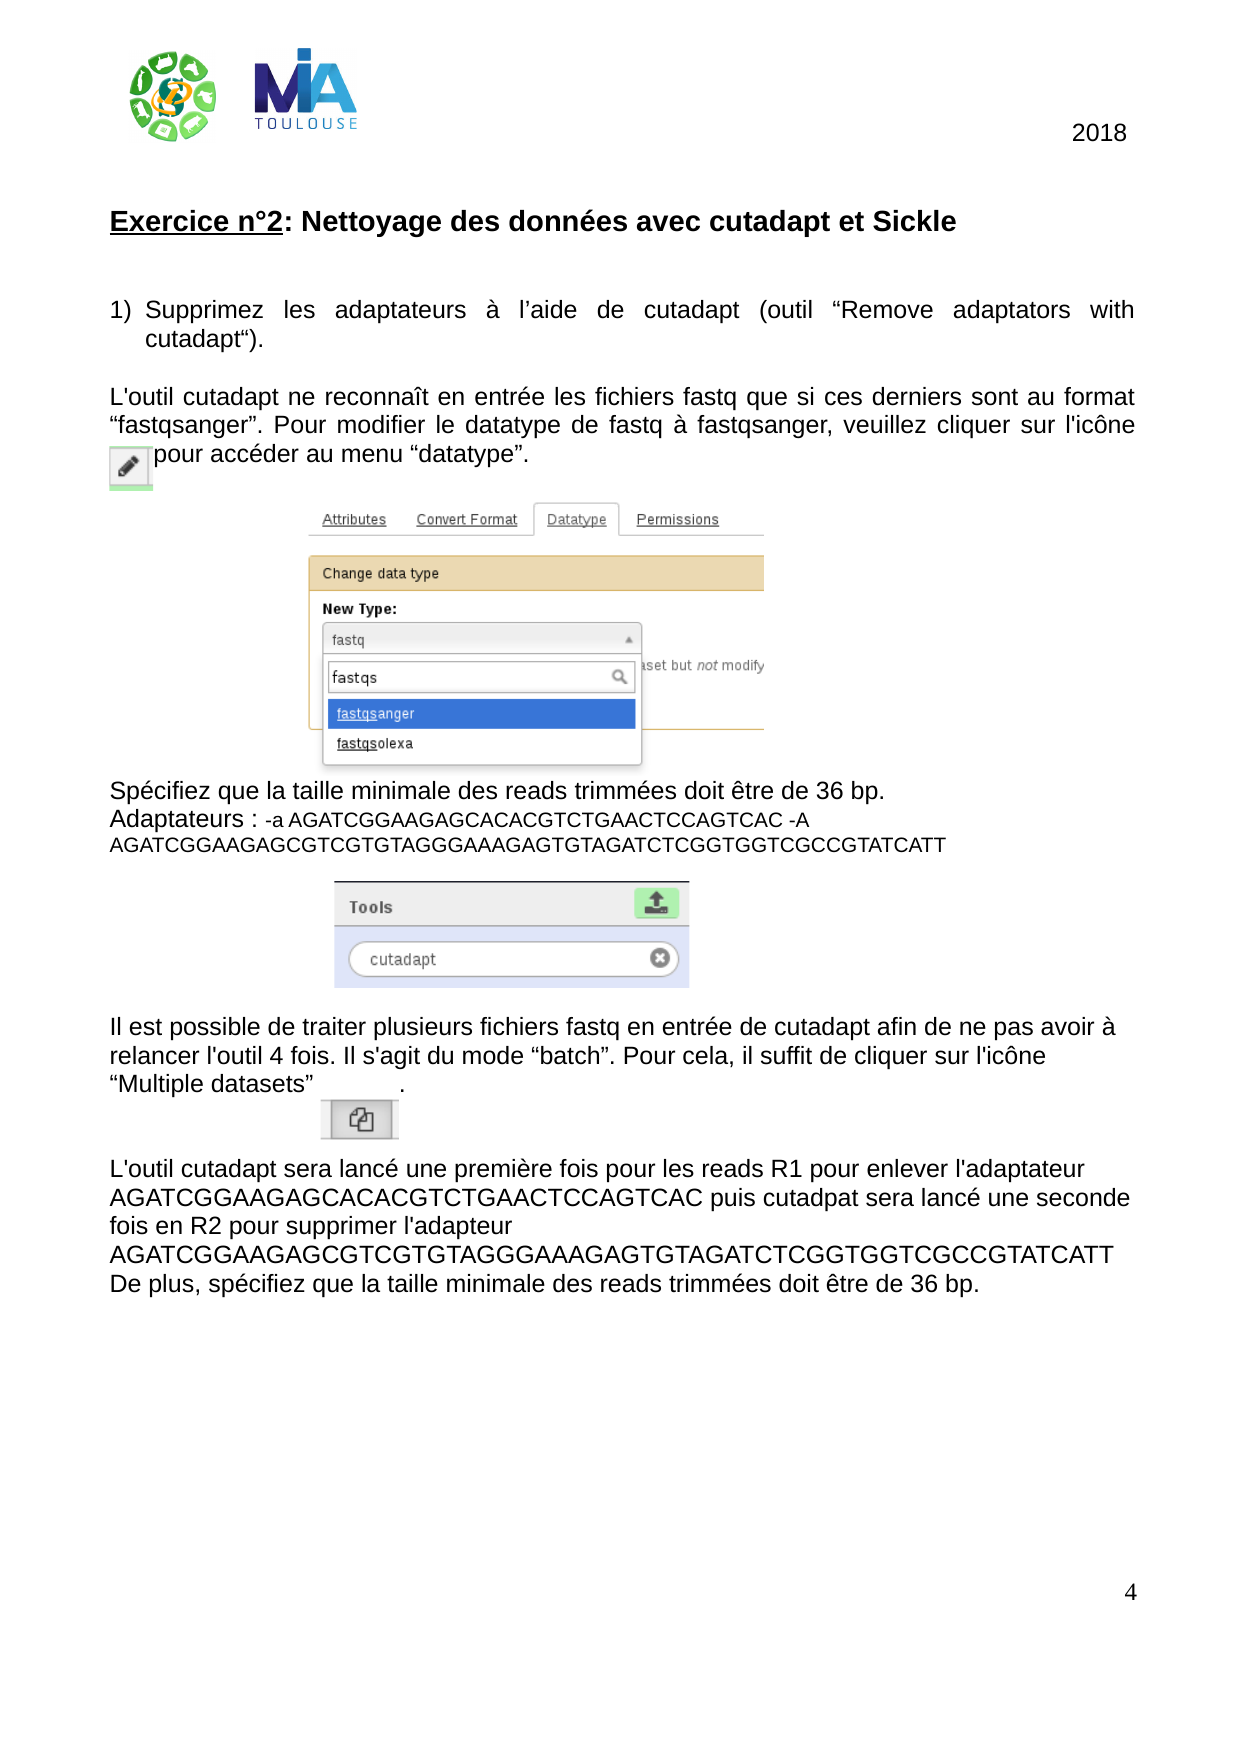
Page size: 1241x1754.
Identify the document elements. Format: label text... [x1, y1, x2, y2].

list Supprimez les adaptateurs à l’aide de cutadapt (outil “Remove adaptators with cutadapt“). [109, 295, 1137, 353]
text Spécifiez que la taille minimale des reads trimmées doit être de 36 bp. [109, 776, 1137, 804]
picture [320, 1092, 399, 1154]
picture [127, 50, 217, 143]
picture [254, 48, 357, 129]
text L'outil cutadapt ne reconnaît en entrée les fichiers fastq que si ces derniers sont au format “fastqsanger”. Pour modifier le datatype de fastq à fastqsanger, veuillez cliquer sur l'icône pour accéder au menu “datatype”. [109, 382, 1137, 491]
picture [109, 446, 154, 491]
picture [334, 881, 690, 988]
text L'outil cutadapt sera lancé une première fois pour les reads R1 pour enlever l'adaptateur AGATCGGAAGAGCACACGTCTGAACTCCAGTCAC puis cutadpat sera lancé une seconde fois en R2 pour supprimer l'adapteur AGATCGGAAGAGCGTCGTGTAGGGAAAGAGTGTAGATCTCGGTGGTCGCCGTATCATT [109, 1154, 1137, 1269]
text De plus, spécifiez que la taille minimale des reads trimmées doit être de 36 bp. [109, 1269, 1137, 1298]
picture [296, 490, 764, 776]
text Il est possible de traiter plusieurs fichiers fastq en entrée de cutadapt afin de ne pas avoir à relancer l'outil 4 fois. Il s'agit du mode “batch”. Pour cela, il suffit de cliquer sur l'icône “Multiple datasets” . [109, 1012, 1137, 1154]
text Adaptateurs : -a AGATCGGAAGAGCACACGTCTGAACTCCAGTCAC -A AGATCGGAAGAGCGTCGTGTAGGGAAAGAGTGTAGATCTCGGTGGTCGCCGTATCATT [109, 804, 1137, 857]
text Exercice n°2: Nettoyage des données avec cutadapt et Sickle [109, 204, 1137, 238]
